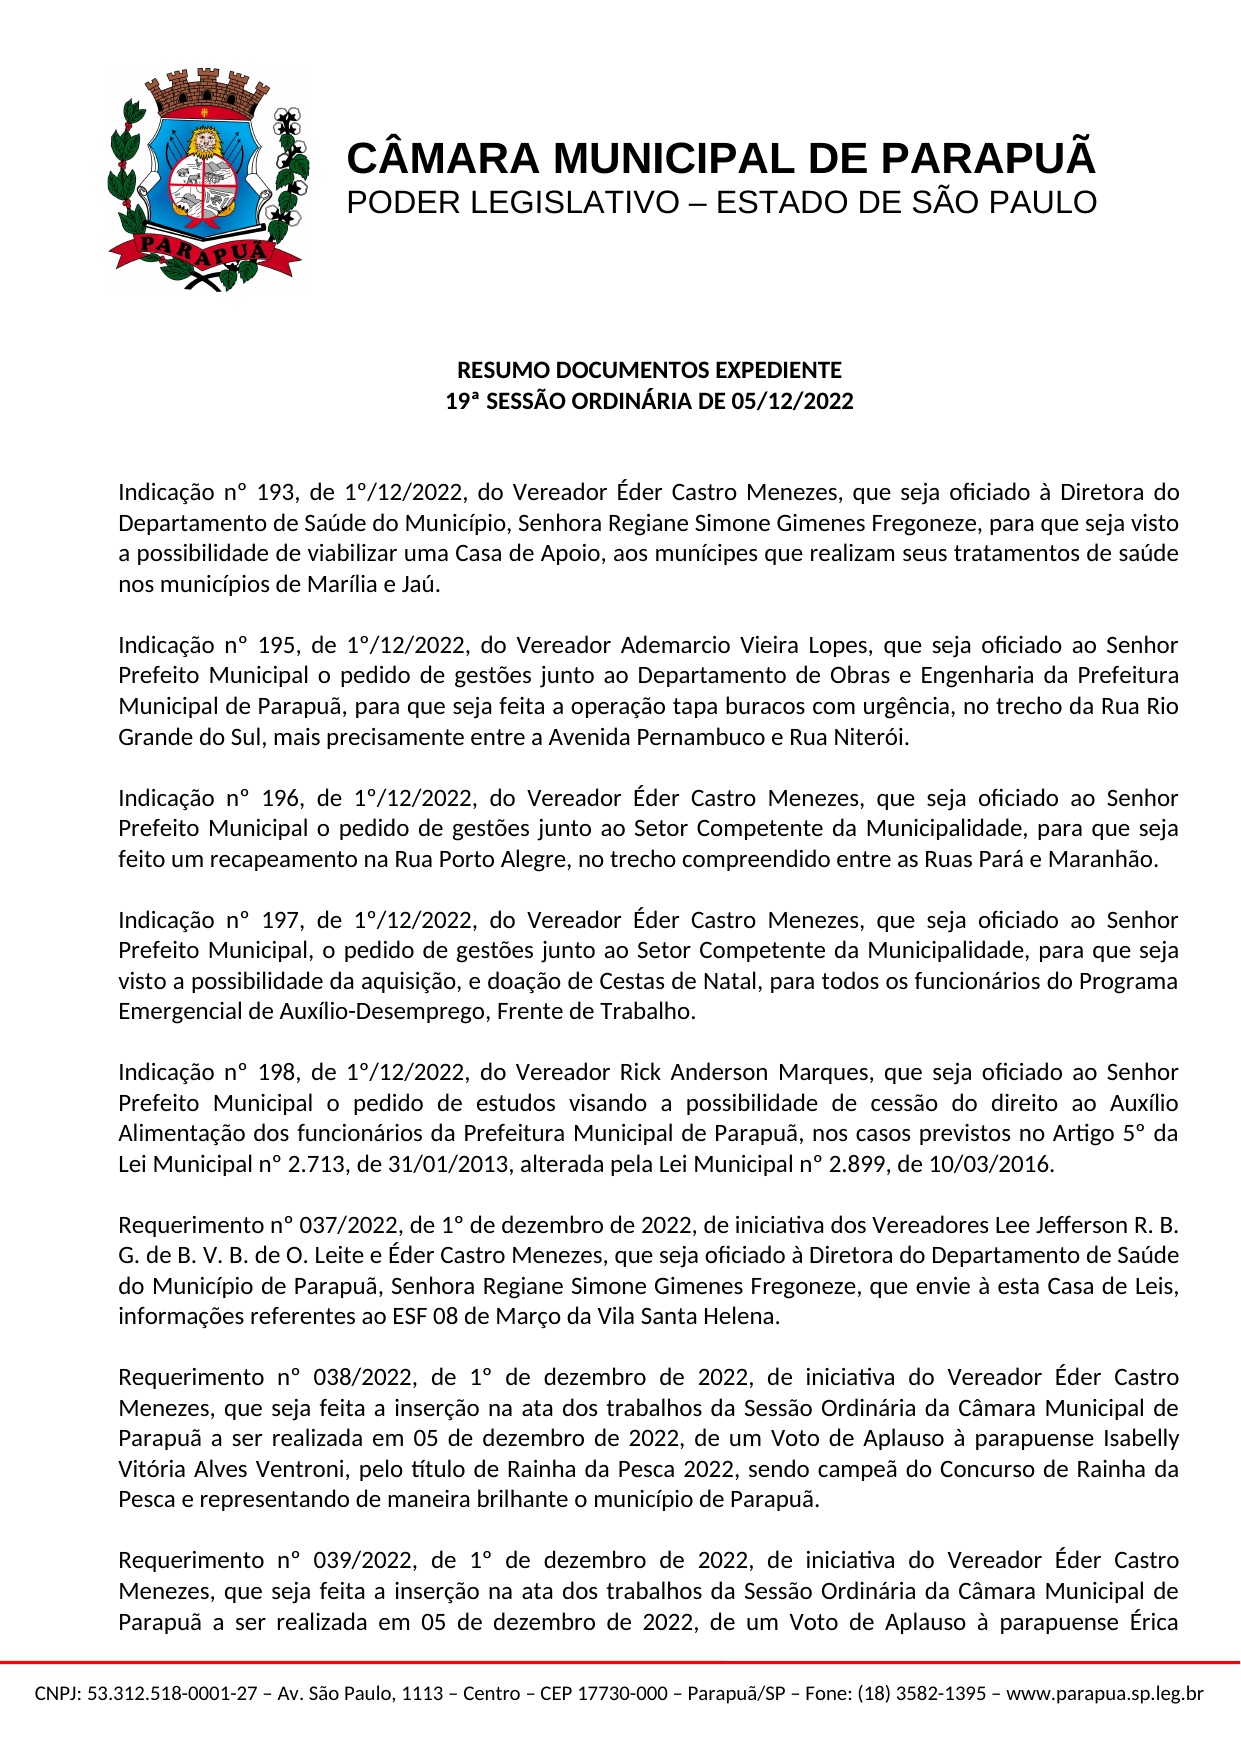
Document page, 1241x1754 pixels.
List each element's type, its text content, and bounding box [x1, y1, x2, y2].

text Indicação nº 195, de 1º/12/2022, do Vereador Ademarcio Vieira Lopes, que seja oficiado ao Senhor Prefeito Municipal o pedido de gestões junto ao Departamento de Obras e Engenharia da Prefeitura Municipal de Parapuã, para que seja feita a operação tapa buracos com urgência, no trecho da Rua Rio Grande do Sul, mais precisamente entre a Avenida Pernambuco e Rua Niterói. [118, 629, 1181, 751]
text Indicação nº 196, de 1º/12/2022, do Vereador Éder Castro Menezes, que seja oficiado ao Senhor Prefeito Municipal o pedido de gestões junto ao Setor Competente da Municipalidade, para que seja feito um recapeamento na Rua Porto Alegre, no trecho compreendido entre as Ruas Pará e Maranhão. [118, 782, 1181, 873]
picture [107, 68, 310, 292]
text Requerimento nº 038/2022, de 1º de dezembro de 2022, de iniciativa do Vereador Éder Castro Menezes, que seja feita a inserção na ata dos trabalhos da Sessão Ordinária da Câmara Municipal de Parapuã a ser realizada em 05 de dezembro de 2022, de um Voto de Aplauso à parapuense Isabelly Vitória Alves Ventroni, pelo título de Rainha da Pesca 2022, sendo campeã do Concurso de Rainha da Pesca e representando de maneira brilhante o município de Parapuã. [118, 1362, 1181, 1514]
text Indicação nº 193, de 1º/12/2022, do Vereador Éder Castro Menezes, que seja oficiado à Diretora do Departamento de Saúde do Município, Senhora Regiane Simone Gimenes Fregoneze, para que seja visto a possibilidade de viabilizar uma Casa de Apoio, aos munícipes que realizam seus tratamentos de saúde nos municípios de Marília e Jaú. [118, 476, 1181, 598]
text Requerimento nº 037/2022, de 1º de dezembro de 2022, de iniciativa dos Vereadores Lee Jefferson R. B. G. de B. V. B. de O. Leite e Éder Castro Menezes, que seja oficiado à Diretora do Departamento de Saúde do Município de Parapuã, Senhora Regiane Simone Gimenes Fregoneze, que envie à esta Casa de Leis, informações referentes ao ESF 08 de Março da Vila Santa Helena. [118, 1209, 1181, 1331]
text RESUMO DOCUMENTOS EXPEDIENTE [118, 354, 1181, 385]
text Indicação nº 198, de 1º/12/2022, do Vereador Rick Anderson Marques, que seja oficiado ao Senhor Prefeito Municipal o pedido de estudos visando a possibilidade de cessão do direito ao Auxílio Alimentação dos funcionários da Prefeitura Municipal de Parapuã, nos casos previstos no Artigo 5º da Lei Municipal nº 2.713, de 31/01/2013, alterada pela Lei Municipal nº 2.899, de 10/03/2016. [118, 1056, 1181, 1178]
text 19ª SESSÃO ORDINÁRIA DE 05/12/2022 [118, 385, 1181, 415]
text Requerimento nº 039/2022, de 1º de dezembro de 2022, de iniciativa do Vereador Éder Castro Menezes, que seja feita a inserção na ata dos trabalhos da Sessão Ordinária da Câmara Municipal de Parapuã a ser realizada em 05 de dezembro de 2022, de um Voto de Aplauso à parapuense Érica [118, 1545, 1181, 1636]
text Indicação nº 197, de 1º/12/2022, do Vereador Éder Castro Menezes, que seja oficiado ao Senhor Prefeito Municipal, o pedido de gestões junto ao Setor Competente da Municipalidade, para que seja visto a possibilidade da aquisição, e doação de Cestas de Natal, para todos os funcionários do Programa Emergencial de Auxílio-Desemprego, Frente de Trabalho. [118, 904, 1181, 1026]
